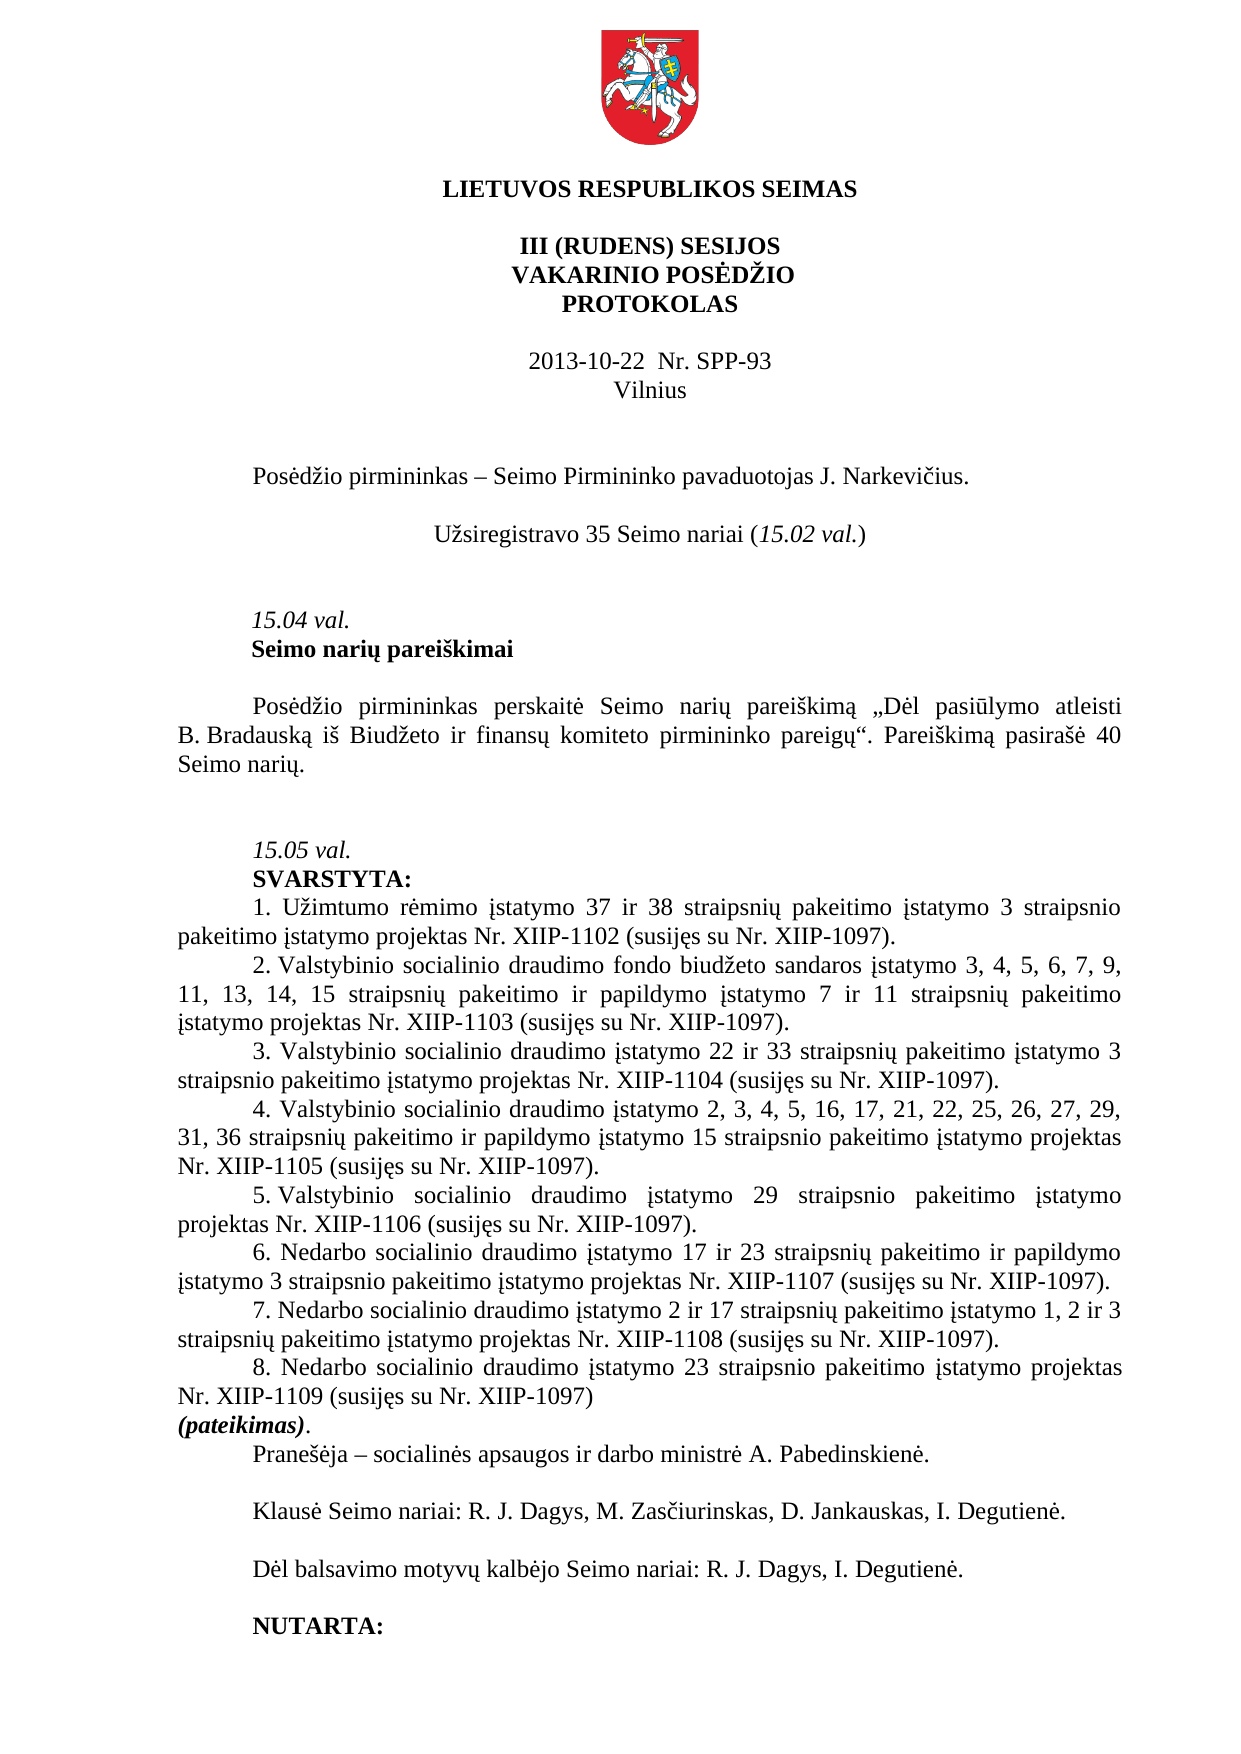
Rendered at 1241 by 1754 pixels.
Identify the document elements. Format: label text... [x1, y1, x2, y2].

text LIETUVOS RESPUBLIKOS SEIMAS [177, 174, 1122, 202]
text 8. Nedarbo socialinio draudimo įstatymo 23 straipsnio pakeitimo įstatymo projektas Nr. XIIP-1109 (susijęs su Nr. XIIP-1097) [177, 1352, 1122, 1410]
text 2013-10-22 Nr. SPP-93 [177, 346, 1122, 375]
text Užsiregistravo 35 Seimo nariai (15.02 val.) [177, 519, 1122, 547]
text 6. Nedarbo socialinio draudimo įstatymo 17 ir 23 straipsnių pakeitimo ir papildymo įstatymo 3 straipsnio pakeitimo įstatymo projektas Nr. XIIP-1107 (susijęs su Nr. XIIP-1097). [177, 1237, 1122, 1295]
text Posėdžio pirmininkas – Seimo Pirmininko pavaduotojas J. Narkevičius. [177, 461, 1122, 490]
text (pateikimas). [177, 1410, 1122, 1439]
text 15.05 val. [177, 835, 1122, 864]
text Klausė Seimo nariai: R. J. Dagys, M. Zasčiurinskas, D. Jankauskas, I. Degutienė. [177, 1496, 1122, 1525]
text 2. Valstybinio socialinio draudimo fondo biudžeto sandaros įstatymo 3, 4, 5, 6, 7, 9, 11, 13, 14, 15 straipsnių pakeitimo ir papildymo įstatymo 7 ir 11 straipsnių pakeitimo įstatymo projektas Nr. XIIP-1103 (susijęs su Nr. XIIP-1097). [177, 950, 1122, 1036]
text 4. Valstybinio socialinio draudimo įstatymo 2, 3, 4, 5, 16, 17, 21, 22, 25, 26, 27, 29, 31, 36 straipsnių pakeitimo ir papildymo įstatymo 15 straipsnio pakeitimo įstatymo projektas Nr. XIIP-1105 (susijęs su Nr. XIIP-1097). [177, 1094, 1122, 1180]
text Pranešėja – socialinės apsaugos ir darbo ministrė A. Pabedinskienė. [177, 1439, 1122, 1467]
text 1. Užimtumo rėmimo įstatymo 37 ir 38 straipsnių pakeitimo įstatymo 3 straipsnio pakeitimo įstatymo projektas Nr. XIIP-1102 (susijęs su Nr. XIIP-1097). [177, 892, 1122, 950]
text PROTOKOLAS [177, 289, 1122, 317]
text III (RUDENS) SESIJOS [177, 231, 1122, 260]
text 5. Valstybinio socialinio draudimo įstatymo 29 straipsnio pakeitimo įstatymo projektas Nr. XIIP-1106 (susijęs su Nr. XIIP-1097). [177, 1180, 1122, 1237]
text Vilnius [177, 375, 1122, 404]
text Dėl balsavimo motyvų kalbėjo Seimo nariai: R. J. Dagys, I. Degutienė. [177, 1554, 1122, 1582]
text 7. Nedarbo socialinio draudimo įstatymo 2 ir 17 straipsnių pakeitimo įstatymo 1, 2 ir 3 straipsnių pakeitimo įstatymo projektas Nr. XIIP-1108 (susijęs su Nr. XIIP-1097). [177, 1295, 1122, 1352]
text NUTARTA: [177, 1611, 1122, 1640]
text SVARSTYTA: [177, 864, 1122, 892]
text 3. Valstybinio socialinio draudimo įstatymo 22 ir 33 straipsnių pakeitimo įstatymo 3 straipsnio pakeitimo įstatymo projektas Nr. XIIP-1104 (susijęs su Nr. XIIP-1097). [177, 1036, 1122, 1094]
text Posėdžio pirmininkas perskaitė Seimo narių pareiškimą „Dėl pasiūlymo atleisti B. Bradauską iš Biudžeto ir finansų komiteto pirmininko pareigų“. Pareiškimą pasirašė 40 Seimo narių. [177, 691, 1122, 777]
text 15.04 val. [177, 605, 1122, 634]
text Seimo narių pareiškimai [177, 634, 1122, 662]
text VAKARINIO POSĖDŽIO [177, 260, 1122, 289]
